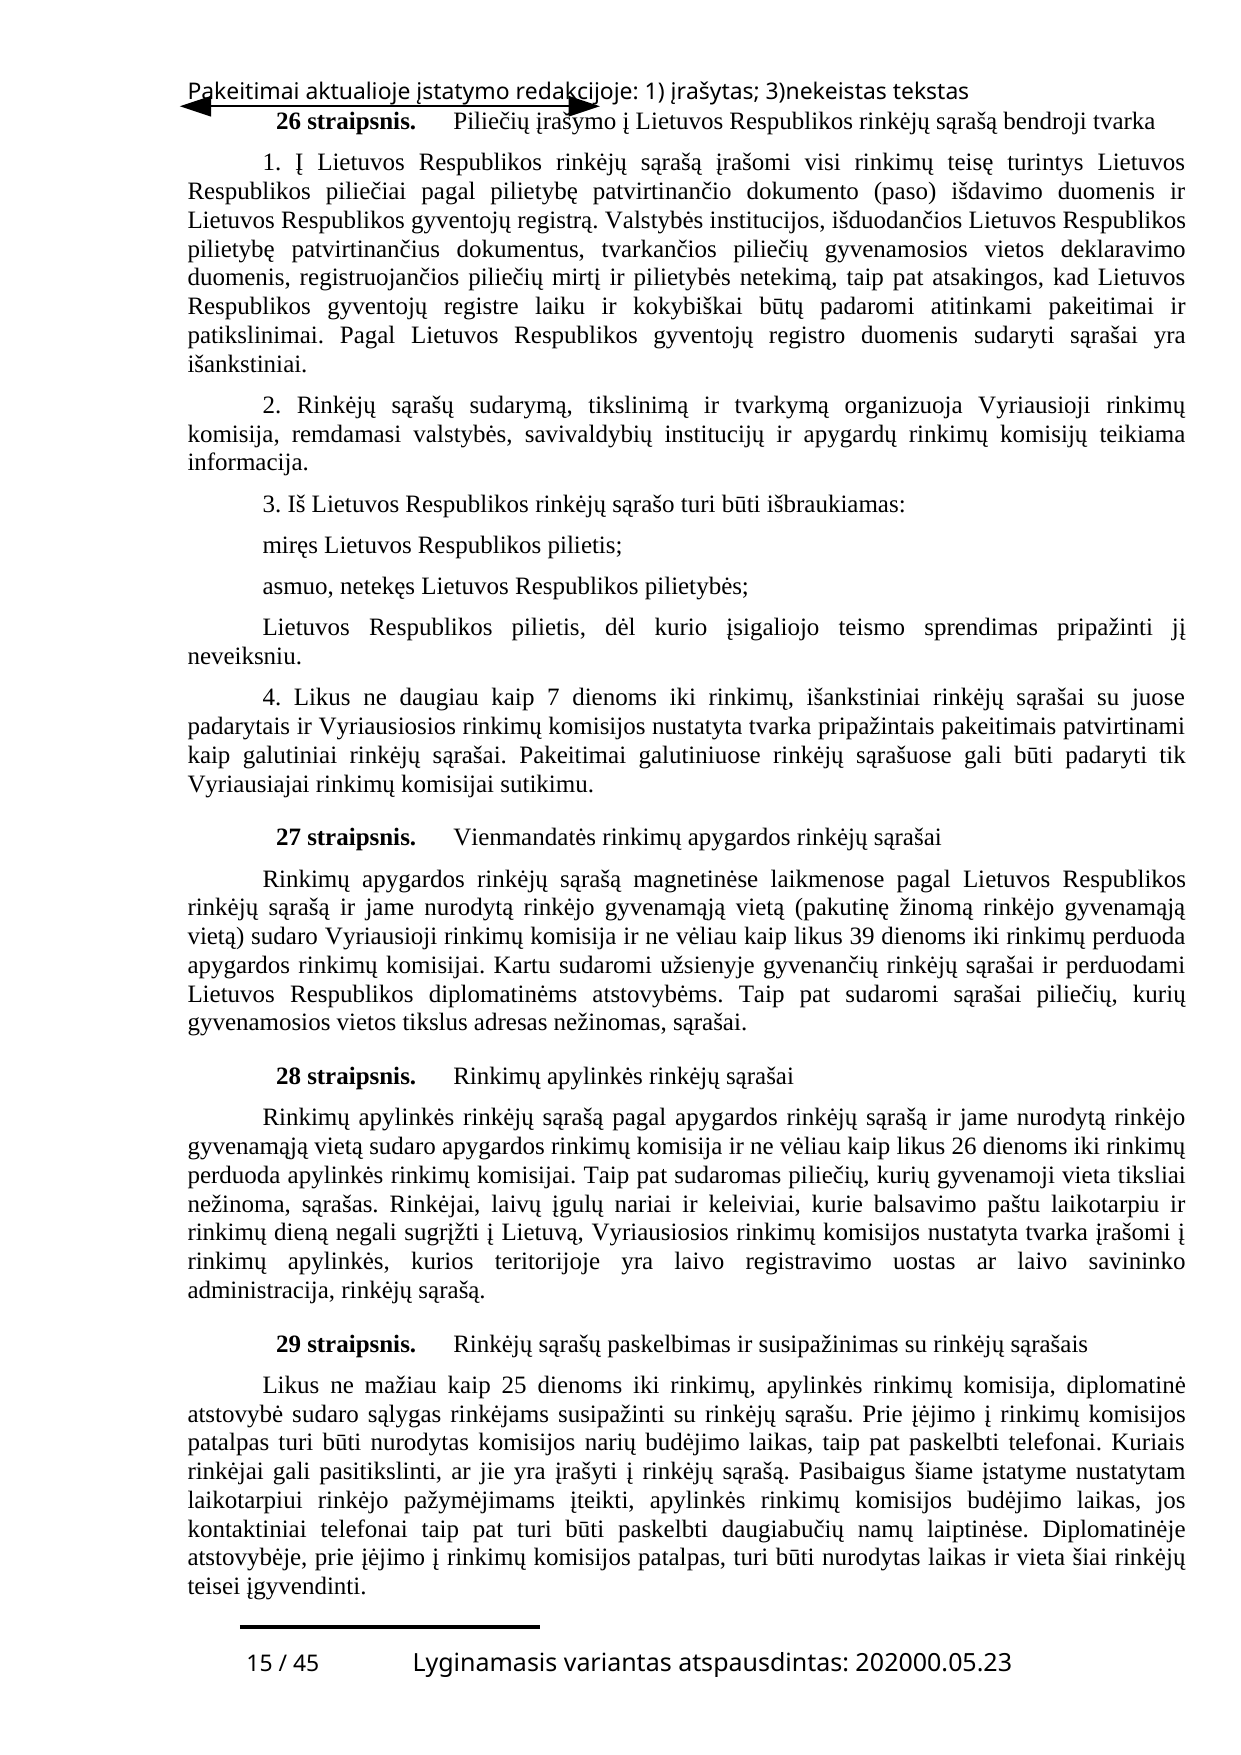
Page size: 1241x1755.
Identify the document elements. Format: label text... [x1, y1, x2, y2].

subtitle 29 straipsnis. Rinkėjų sąrašų paskelbimas ir susipažinimas su rinkėjų sąrašais [276, 1329, 1187, 1357]
text Rinkimų apylinkės rinkėjų sąrašą pagal apygardos rinkėjų sąrašą ir jame nurodytą rinkėjo gyvenamąją vietą sudaro apygardos rinkimų komisija ir ne vėliau kaip likus 26 dienoms iki rinkimų perduoda apylinkės rinkimų komisijai. Taip pat sudaromas piliečių, kurių gyvenamoji vieta tiksliai nežinoma, sąrašas. Rinkėjai, laivų įgulų nariai ir keleiviai, kurie balsavimo paštu laikotarpiu ir rinkimų dieną negali sugrįžti į Lietuvą, Vyriausiosios rinkimų komisijos nustatyta tvarka įrašomi į rinkimų apylinkės, kurios teritorijoje yra laivo registravimo uostas ar laivo savininko administracija, rinkėjų sąrašą. [187, 1102, 1187, 1304]
text 3. Iš Lietuvos Respublikos rinkėjų sąrašo turi būti išbraukiamas: [187, 489, 1187, 517]
text 1. Į Lietuvos Respublikos rinkėjų sąrašą įrašomi visi rinkimų teisę turintys Lietuvos Respublikos piliečiai pagal pilietybę patvirtinančio dokumento (paso) išdavimo duomenis ir Lietuvos Respublikos gyventojų registrą. Valstybės institucijos, išduodančios Lietuvos Respublikos pilietybę patvirtinančius dokumentus, tvarkančios piliečių gyvenamosios vietos deklaravimo duomenis, registruojančios piliečių mirtį ir pilietybės netekimą, taip pat atsakingos, kad Lietuvos Respublikos gyventojų registre laiku ir kokybiškai būtų padaromi atitinkami pakeitimai ir patikslinimai. Pagal Lietuvos Respublikos gyventojų registro duomenis sudaryti sąrašai yra išankstiniai. [187, 147, 1187, 377]
text asmuo, netekęs Lietuvos Respublikos pilietybės; [187, 571, 1187, 600]
text Lietuvos Respublikos pilietis, dėl kurio įsigaliojo teismo sprendimas pripažinti jį neveiksniu. [187, 612, 1187, 670]
text 4. Likus ne daugiau kaip 7 dienoms iki rinkimų, išankstiniai rinkėjų sąrašai su juose padarytais ir Vyriausiosios rinkimų komisijos nustatyta tvarka pripažintais pakeitimais patvirtinami kaip galutiniai rinkėjų sąrašai. Pakeitimai galutiniuose rinkėjų sąrašuose gali būti padaryti tik Vyriausiajai rinkimų komisijai sutikimu. [187, 682, 1187, 797]
subtitle 26 straipsnis. Piliečių įrašymo į Lietuvos Respublikos rinkėjų sąrašą bendroji tvarka [276, 106, 1187, 135]
text 2. Rinkėjų sąrašų sudarymą, tikslinimą ir tvarkymą organizuoja Vyriausioji rinkimų komisija, remdamasi valstybės, savivaldybių institucijų ir apygardų rinkimų komisijų teikiama informacija. [187, 390, 1187, 476]
text Likus ne mažiau kaip 25 dienoms iki rinkimų, apylinkės rinkimų komisija, diplomatinė atstovybė sudaro sąlygas rinkėjams susipažinti su rinkėjų sąrašu. Prie įėjimo į rinkimų komisijos patalpas turi būti nurodytas komisijos narių budėjimo laikas, taip pat paskelbti telefonai. Kuriais rinkėjai gali pasitikslinti, ar jie yra įrašyti į rinkėjų sąrašą. Pasibaigus šiame įstatyme nustatytam laikotarpiui rinkėjo pažymėjimams įteikti, apylinkės rinkimų komisijos budėjimo laikas, jos kontaktiniai telefonai taip pat turi būti paskelbti daugiabučių namų laiptinėse. Diplomatinėje atstovybėje, prie įėjimo į rinkimų komisijos patalpas, turi būti nurodytas laikas ir vieta šiai rinkėjų teisei įgyvendinti. [187, 1370, 1187, 1600]
text miręs Lietuvos Respublikos pilietis; [187, 530, 1187, 559]
subtitle 27 straipsnis. Vienmandatės rinkimų apygardos rinkėjų sąrašai [276, 822, 1187, 851]
text Rinkimų apygardos rinkėjų sąrašą magnetinėse laikmenose pagal Lietuvos Respublikos rinkėjų sąrašą ir jame nurodytą rinkėjo gyvenamąją vietą (pakutinę žinomą rinkėjo gyvenamąją vietą) sudaro Vyriausioji rinkimų komisija ir ne vėliau kaip likus 39 dienoms iki rinkimų perduoda apygardos rinkimų komisijai. Kartu sudaromi užsienyje gyvenančių rinkėjų sąrašai ir perduodami Lietuvos Respublikos diplomatinėms atstovybėms. Taip pat sudaromi sąrašai piliečių, kurių gyvenamosios vietos tikslus adresas nežinomas, sąrašai. [187, 864, 1187, 1036]
subtitle 28 straipsnis. Rinkimų apylinkės rinkėjų sąrašai [276, 1061, 1187, 1090]
